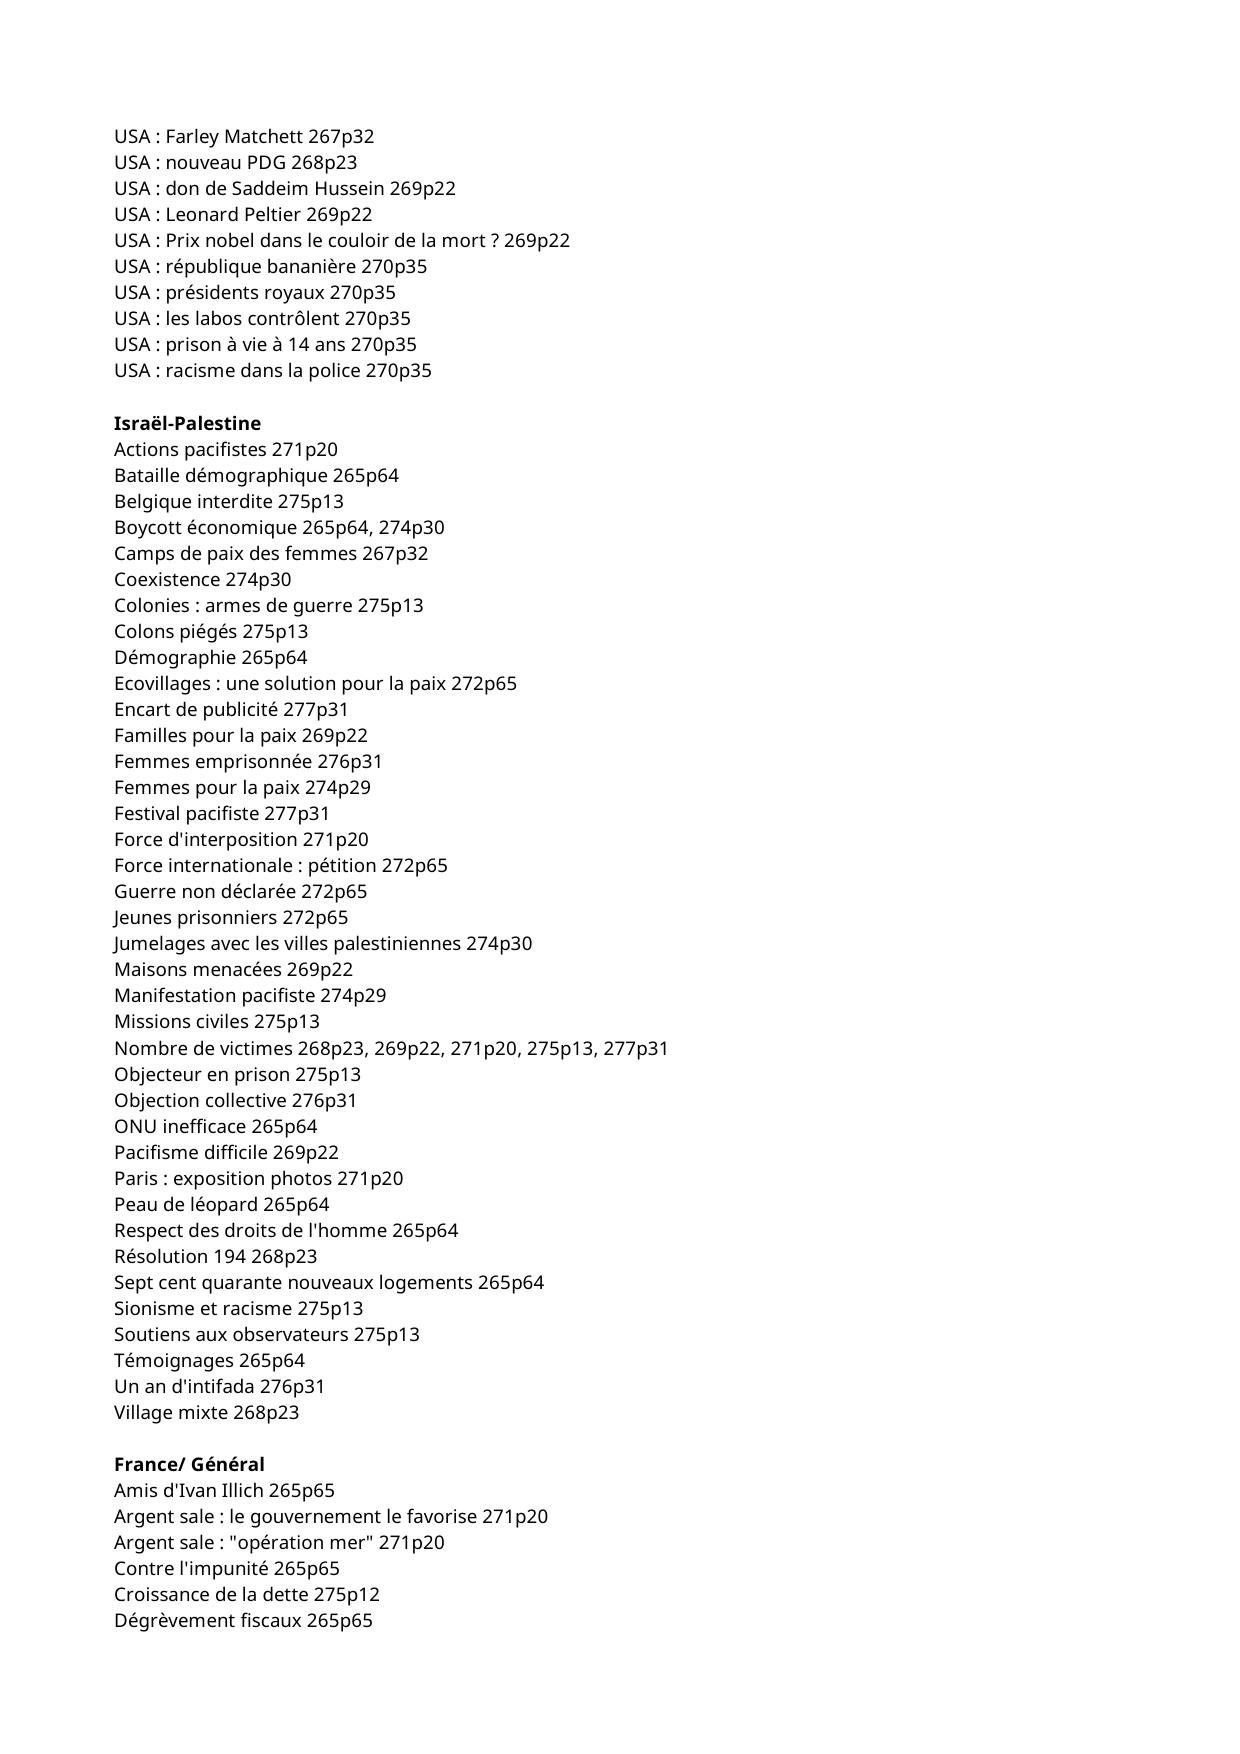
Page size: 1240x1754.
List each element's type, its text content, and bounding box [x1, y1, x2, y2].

text USA : république bananière 270p35 [114, 253, 1126, 279]
text USA : présidents royaux 270p35 [114, 279, 1126, 305]
text Objecteur en prison 275p13 [114, 1060, 1126, 1086]
text Bataille démographique 265p64 [114, 461, 1126, 487]
text Familles pour la paix 269p22 [114, 722, 1126, 748]
text USA : prison à vie à 14 ans 270p35 [114, 331, 1126, 357]
text USA : Prix nobel dans le couloir de la mort ? 269p22 [114, 227, 1126, 253]
text Démographie 265p64 [114, 644, 1126, 670]
text Force d'interposition 271p20 [114, 826, 1126, 852]
text Jumelages avec les villes palestiniennes 274p30 [114, 930, 1126, 956]
text Contre l'impunité 265p65 [114, 1555, 1126, 1581]
text Pacifisme difficile 269p22 [114, 1138, 1126, 1164]
text France/ Général [114, 1451, 1126, 1477]
text Belgique interdite 275p13 [114, 487, 1126, 513]
text USA : don de Saddeim Hussein 269p22 [114, 175, 1126, 201]
text Festival pacifiste 277p31 [114, 800, 1126, 826]
text Boycott économique 265p64, 274p30 [114, 513, 1126, 539]
text Village mixte 268p23 [114, 1399, 1126, 1425]
text Manifestation pacifiste 274p29 [114, 982, 1126, 1008]
text Femmes emprisonnée 276p31 [114, 748, 1126, 774]
text USA : Leonard Peltier 269p22 [114, 201, 1126, 227]
text Respect des droits de l'homme 265p64 [114, 1217, 1126, 1243]
text Sept cent quarante nouveaux logements 265p64 [114, 1269, 1126, 1295]
text Nombre de victimes 268p23, 269p22, 271p20, 275p13, 277p31 [114, 1034, 1126, 1060]
text Camps de paix des femmes 267p32 [114, 539, 1126, 566]
text Actions pacifistes 271p20 [114, 435, 1126, 461]
text Soutiens aux observateurs 275p13 [114, 1321, 1126, 1347]
text Force internationale : pétition 272p65 [114, 852, 1126, 878]
text Résolution 194 268p23 [114, 1243, 1126, 1269]
text Guerre non déclarée 272p65 [114, 878, 1126, 904]
text Femmes pour la paix 274p29 [114, 774, 1126, 800]
text Un an d'intifada 276p31 [114, 1373, 1126, 1399]
text Paris : exposition photos 271p20 [114, 1164, 1126, 1191]
text Sionisme et racisme 275p13 [114, 1295, 1126, 1321]
text Colons piégés 275p13 [114, 618, 1126, 644]
text Croissance de la dette 275p12 [114, 1581, 1126, 1607]
text Amis d'Ivan Illich 265p65 [114, 1477, 1126, 1503]
text Israël-Palestine [114, 409, 1126, 435]
text USA : les labos contrôlent 270p35 [114, 305, 1126, 331]
text Ecovillages : une solution pour la paix 272p65 [114, 670, 1126, 696]
text Dégrèvement fiscaux 265p65 [114, 1607, 1126, 1633]
text Colonies : armes de guerre 275p13 [114, 592, 1126, 618]
text Peau de léopard 265p64 [114, 1191, 1126, 1217]
text Maisons menacées 269p22 [114, 956, 1126, 982]
text Témoignages 265p64 [114, 1347, 1126, 1373]
text Objection collective 276p31 [114, 1086, 1126, 1112]
text Argent sale : le gouvernement le favorise 271p20 [114, 1503, 1126, 1529]
text Argent sale : "opération mer" 271p20 [114, 1529, 1126, 1555]
text USA : racisme dans la police 270p35 [114, 357, 1126, 383]
text USA : Farley Matchett 267p32 [114, 123, 1126, 149]
text Coexistence 274p30 [114, 566, 1126, 592]
text Encart de publicité 277p31 [114, 696, 1126, 722]
text USA : nouveau PDG 268p23 [114, 149, 1126, 175]
text Missions civiles 275p13 [114, 1008, 1126, 1034]
text Jeunes prisonniers 272p65 [114, 904, 1126, 930]
text ONU inefficace 265p64 [114, 1112, 1126, 1138]
